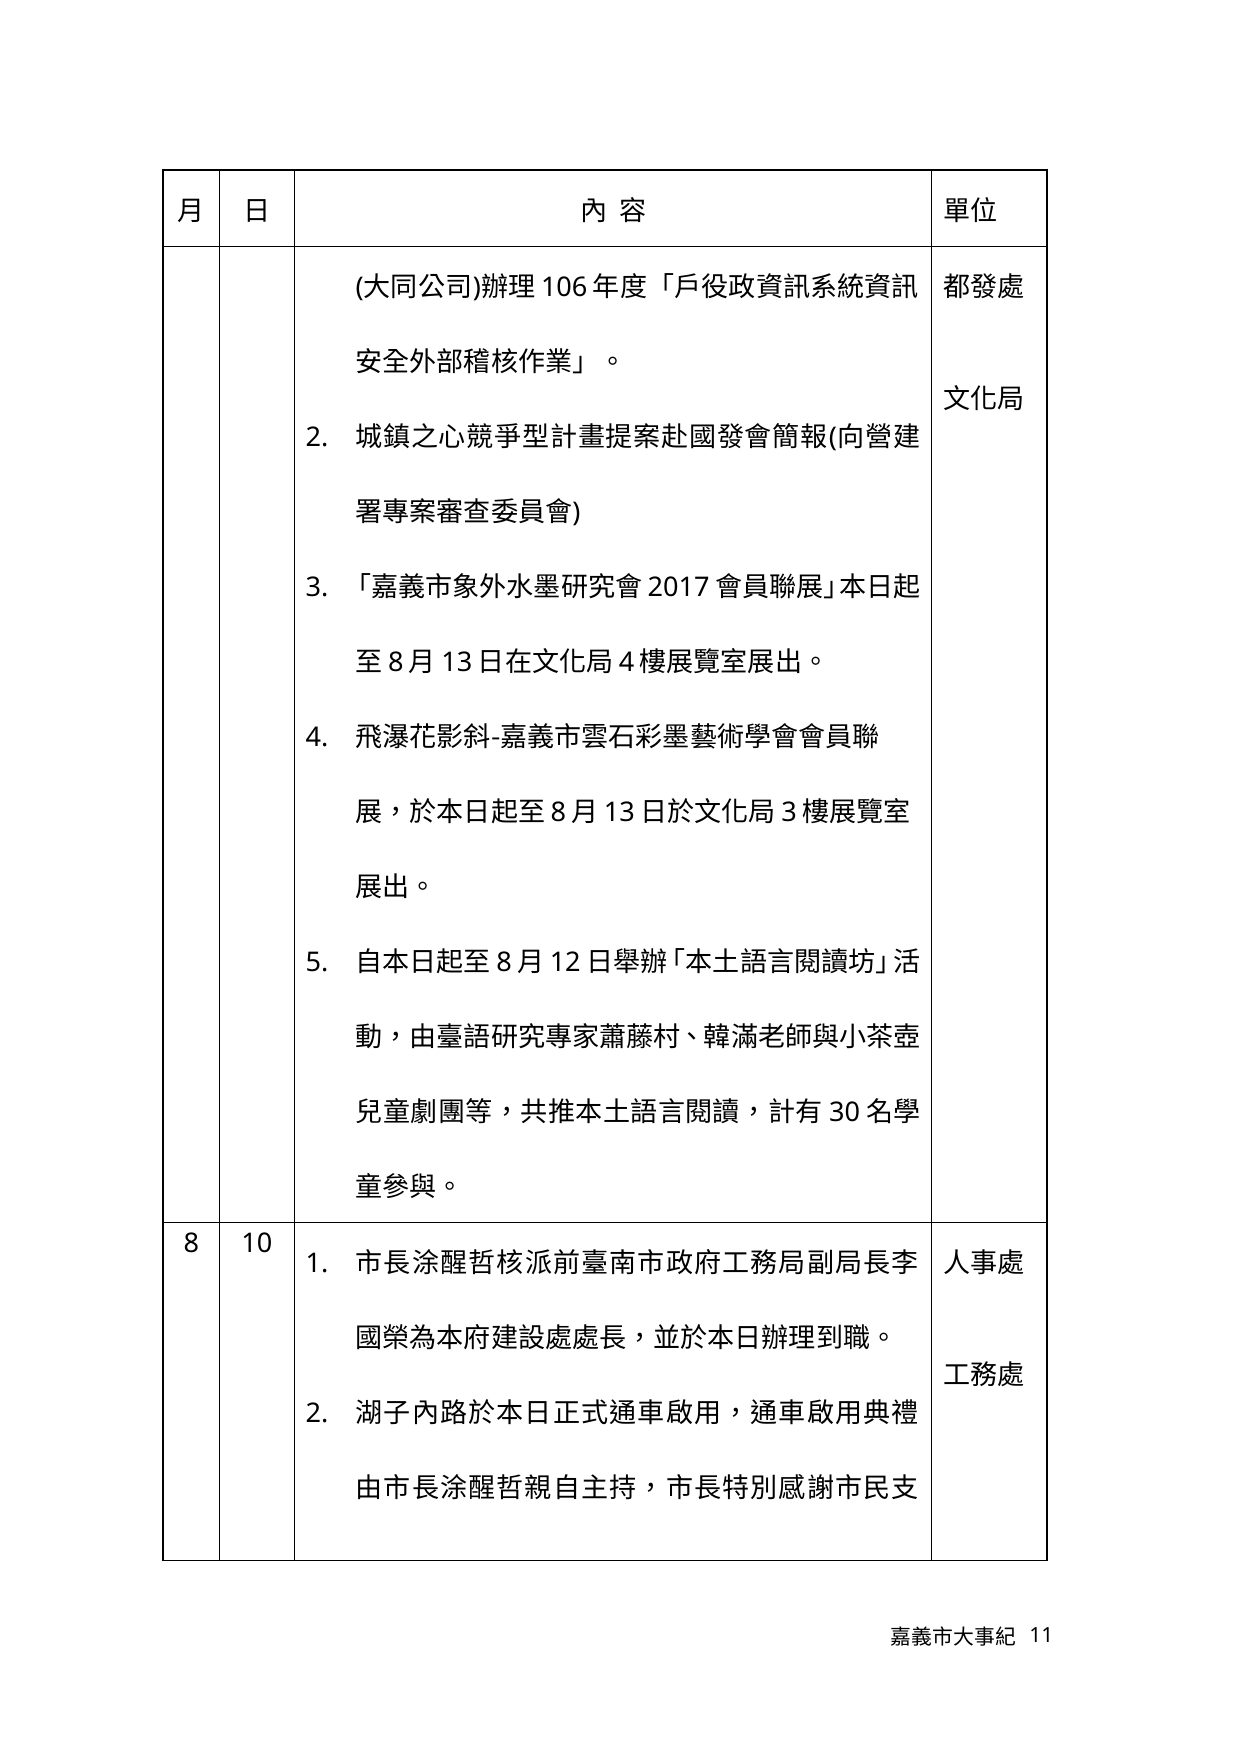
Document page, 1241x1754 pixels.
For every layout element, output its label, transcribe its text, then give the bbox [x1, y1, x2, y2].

table_cell 市長涂醒哲核派前臺南市政府工務局副局長李國榮為本府建設處處長，並於本日辦理到職。 湖子內路於本日正式通車啟用，通車啟用典禮由市長涂醒哲親自主持，市長特別感謝市民支 [295, 1223, 931, 1560]
table_header 內 容 [295, 171, 931, 246]
table_cell 10 [220, 1223, 294, 1560]
table_header 單位 [932, 171, 1046, 246]
table_cell 8 [164, 1223, 219, 1560]
table_cell 都發處 文化局 [932, 247, 1046, 1222]
table_cell (大同公司)辦理106年度「戶役政資訊系統資訊安全外部稽核作業」。 城鎮之心競爭型計畫提案赴國發會簡報(向營建署專案審查委員會) 「嘉義市象外水墨研究會2017會員聯展」本日起至8月13日在文化局4樓展覽室展出。 飛瀑花影斜-嘉義市雲石彩墨藝術學會會員聯展，於本日起至8月13日於文化局3樓展覽室展出。 自本日起至8月12日舉辦「本土語言閱讀坊」活動，由臺語研究專家蕭藤村、韓滿老師與小茶壺兒童劇團等，共推本土語言閱讀，計有30名學童參與。 [295, 247, 931, 1222]
table_header 日 [220, 171, 294, 246]
table_header 月 [164, 171, 219, 246]
table_cell [164, 247, 219, 1222]
table_cell 人事處 工務處 [932, 1223, 1046, 1560]
table_cell [220, 247, 294, 1222]
